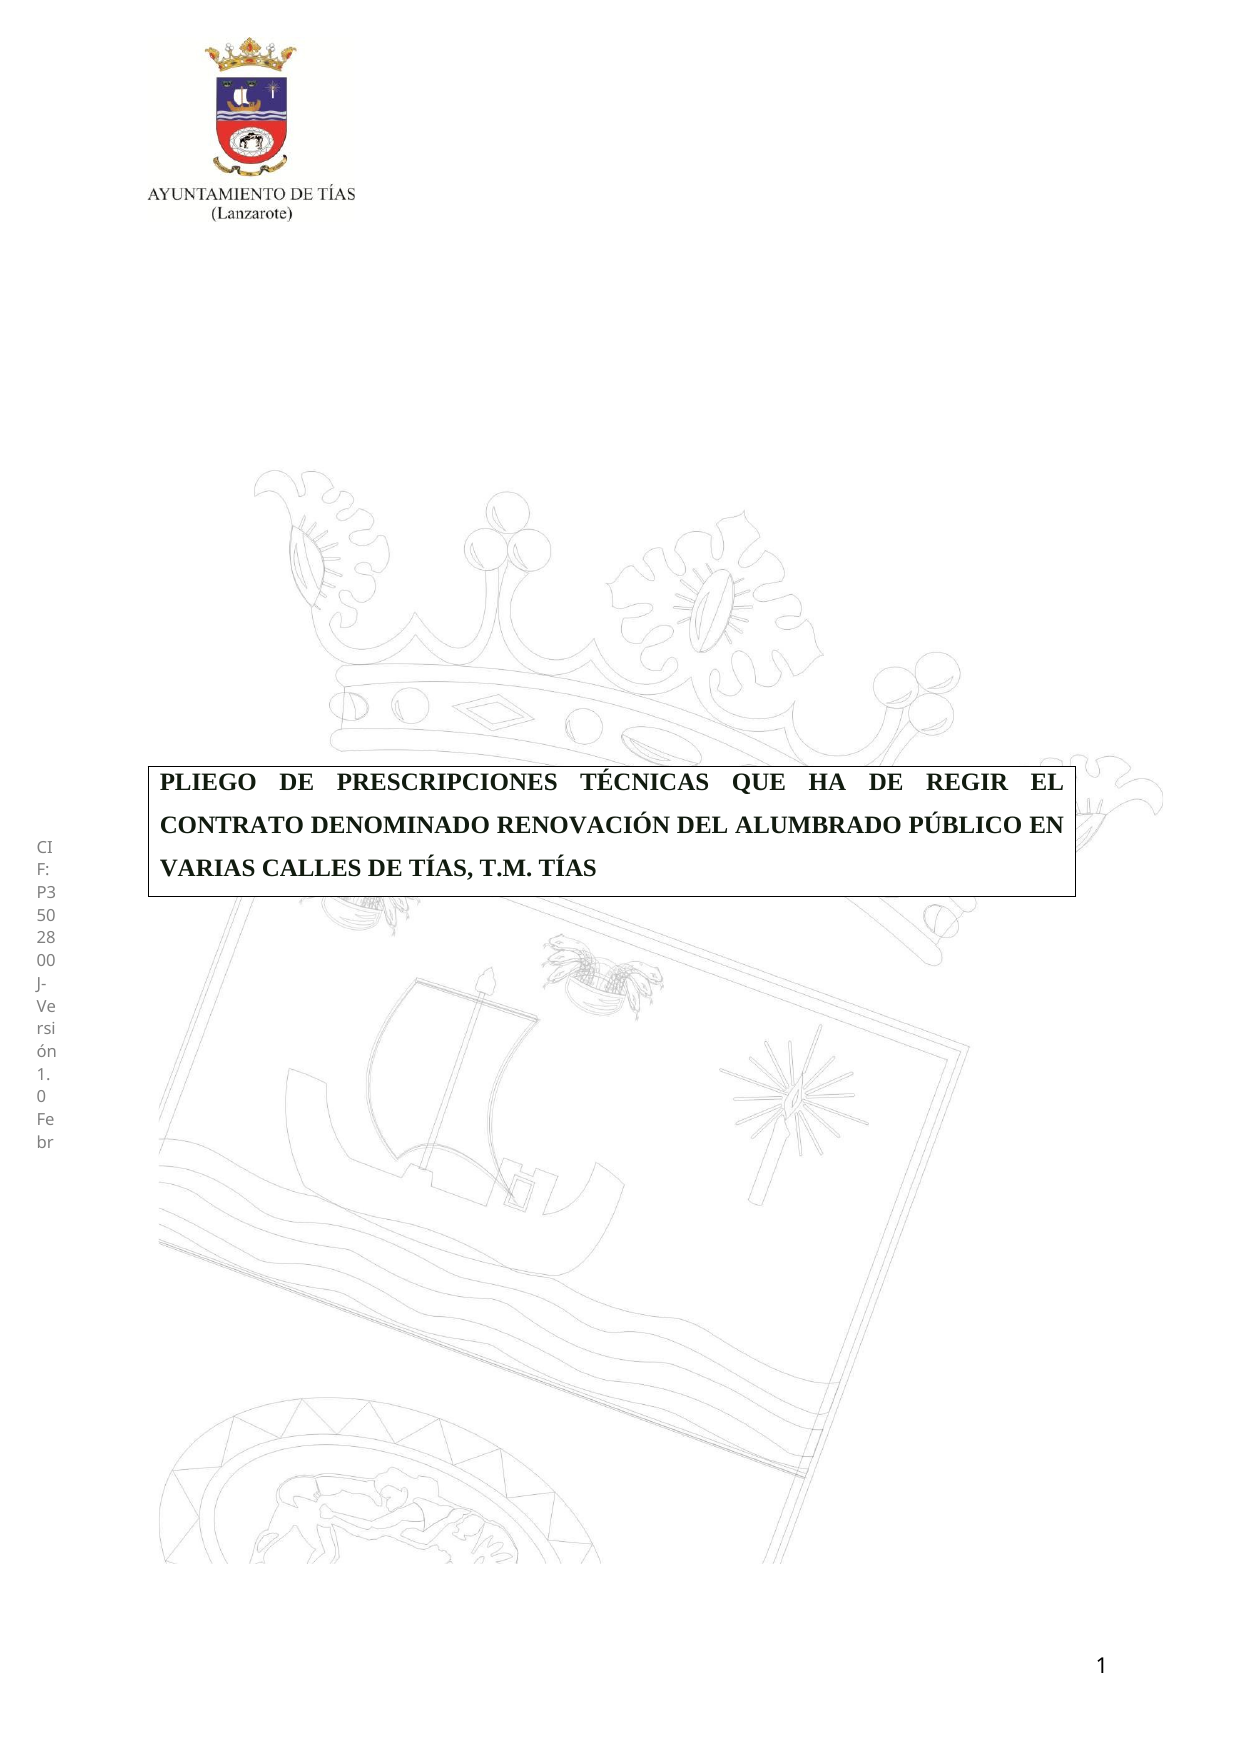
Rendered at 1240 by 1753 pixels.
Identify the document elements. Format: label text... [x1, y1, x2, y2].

text PLIEGO DE PRESCRIPCIONES TÉCNICAS QUE HA DE REGIR EL CONTRATO DENOMINADO RENOVACIÓN DEL ALUMBRADO PÚBLICO EN VARIAS CALLES DE TÍAS, T.M. TÍAS [159, 767, 1065, 882]
text CIF: P3502800J-Versión 1.0 Febrero-2009 [36, 835, 57, 1154]
